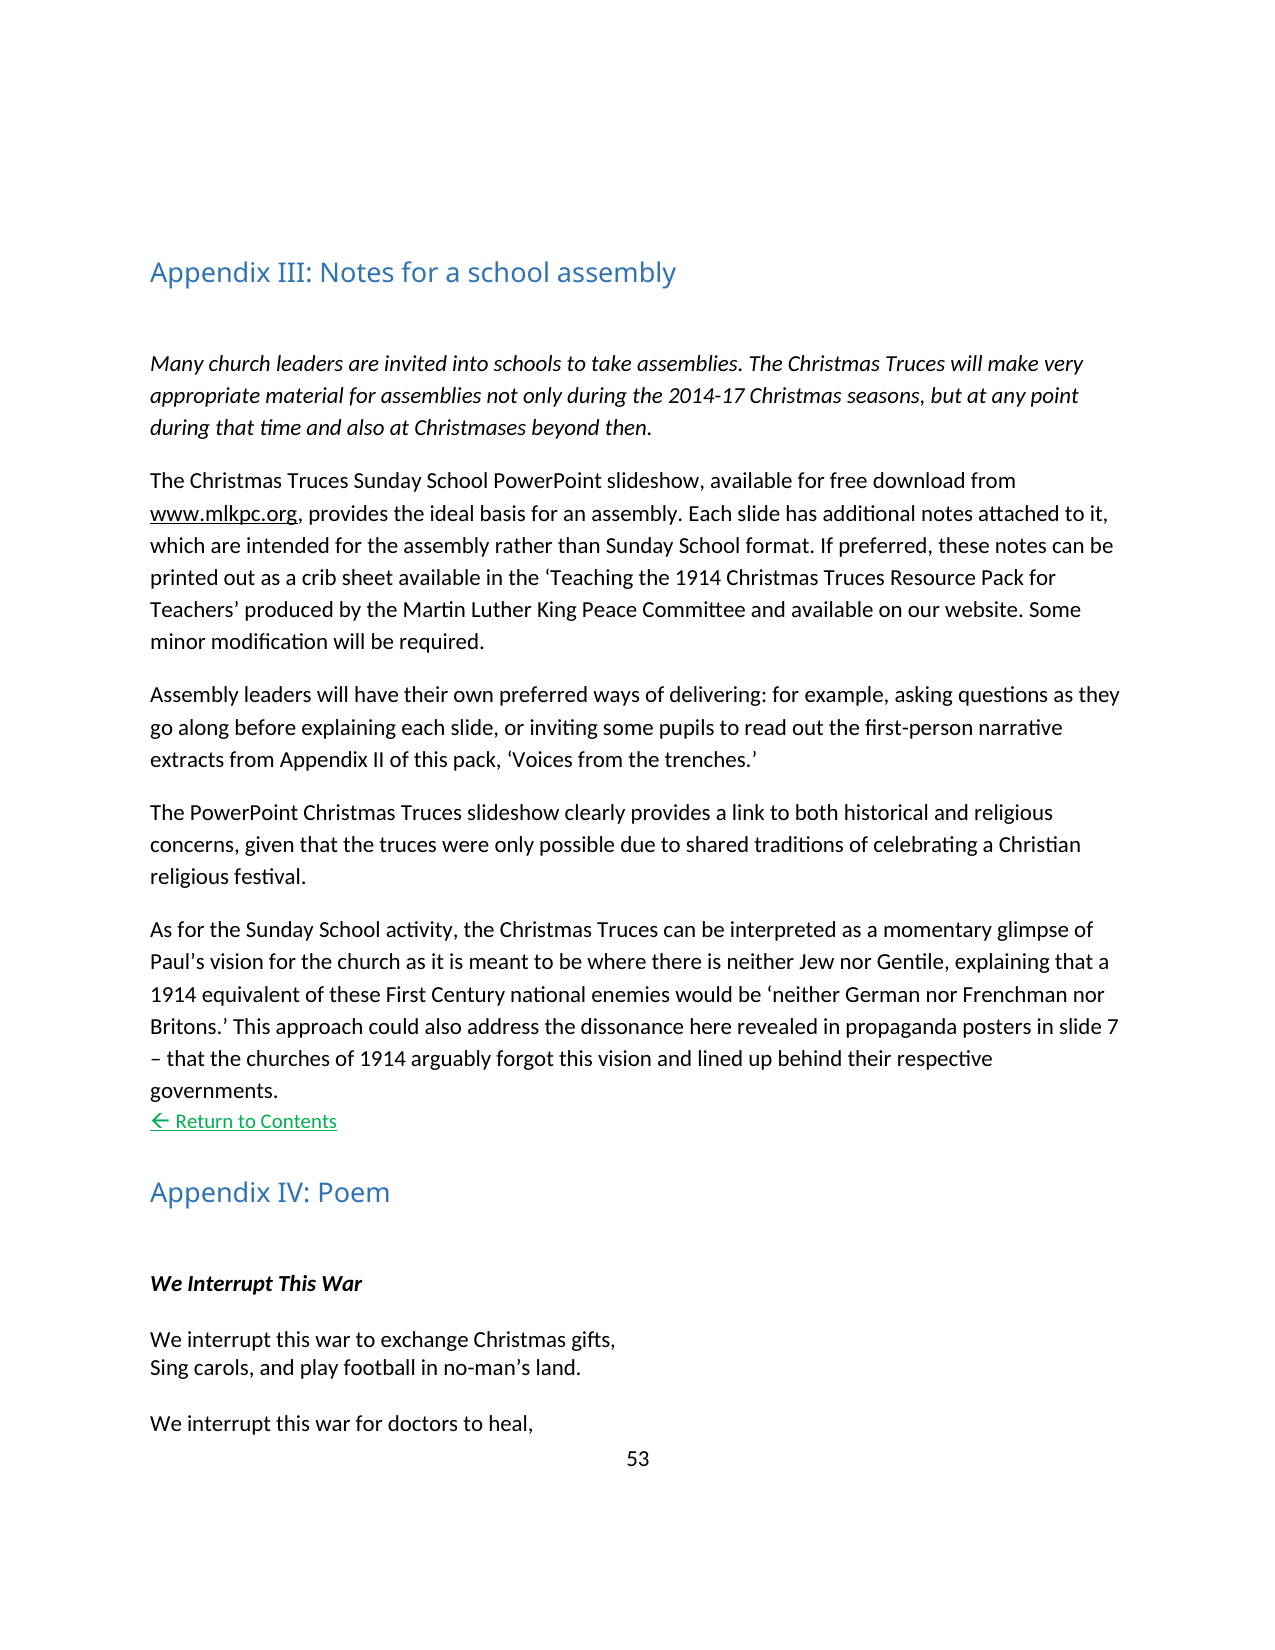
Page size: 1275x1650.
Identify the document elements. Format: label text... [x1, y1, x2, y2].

subtitle Appendix III: Notes for a school assembly [150, 254, 1125, 291]
text Many church leaders are invited into schools to take assemblies. The Christmas Truces will make very appropriate material for assemblies not only during the 2014-17 Christmas seasons, but at any point during that time and also at Christmases beyond then. [150, 349, 1125, 442]
text  Return to Contents [150, 1108, 1125, 1134]
text We Interrupt This War [150, 1269, 1125, 1297]
text We interrupt this war to exchange Christmas gifts, [150, 1325, 1125, 1353]
text We interrupt this war for doctors to heal, [150, 1409, 1125, 1437]
text The PowerPoint Christmas Truces slideshow clearly provides a link to both historical and religious concerns, given that the truces were only possible due to shared traditions of celebrating a Christian religious festival. [150, 798, 1125, 890]
text Sing carols, and play football in no-man’s land. [150, 1353, 1125, 1381]
text The Christmas Truces Sunday School PowerPoint slideshow, available for free download from www.mlkpc.org, provides the ideal basis for an assembly. Each slide has additional notes attached to it, which are intended for the assembly rather than Sunday School format. If preferred, these notes can be printed out as a crib sheet available in the ‘Teaching the 1914 Christmas Truces Resource Pack for Teachers’ produced by the Martin Luther King Peace Committee and available on our website. Some minor modification will be required. [150, 467, 1125, 656]
text As for the Sunday School activity, the Christmas Truces can be interpreted as a momentary glimpse of Paul’s vision for the church as it is meant to be where there is neither Jew nor Gentile, explaining that a 1914 equivalent of these First Century national enemies would be ‘neither German nor Frenchman nor Britons.’ This approach could also address the dissonance here revealed in propaganda posters in slide 7 – that the churches of 1914 arguably forgot this vision and lined up behind their respective governments. [150, 915, 1125, 1104]
text Assembly leaders will have their own preferred ways of delivering: for example, asking questions as they go along before explaining each slide, or inviting some pupils to read out the first-person narrative extracts from Appendix II of this pack, ‘Voices from the trenches.’ [150, 681, 1125, 773]
subtitle Appendix IV: Poem [150, 1174, 1125, 1211]
